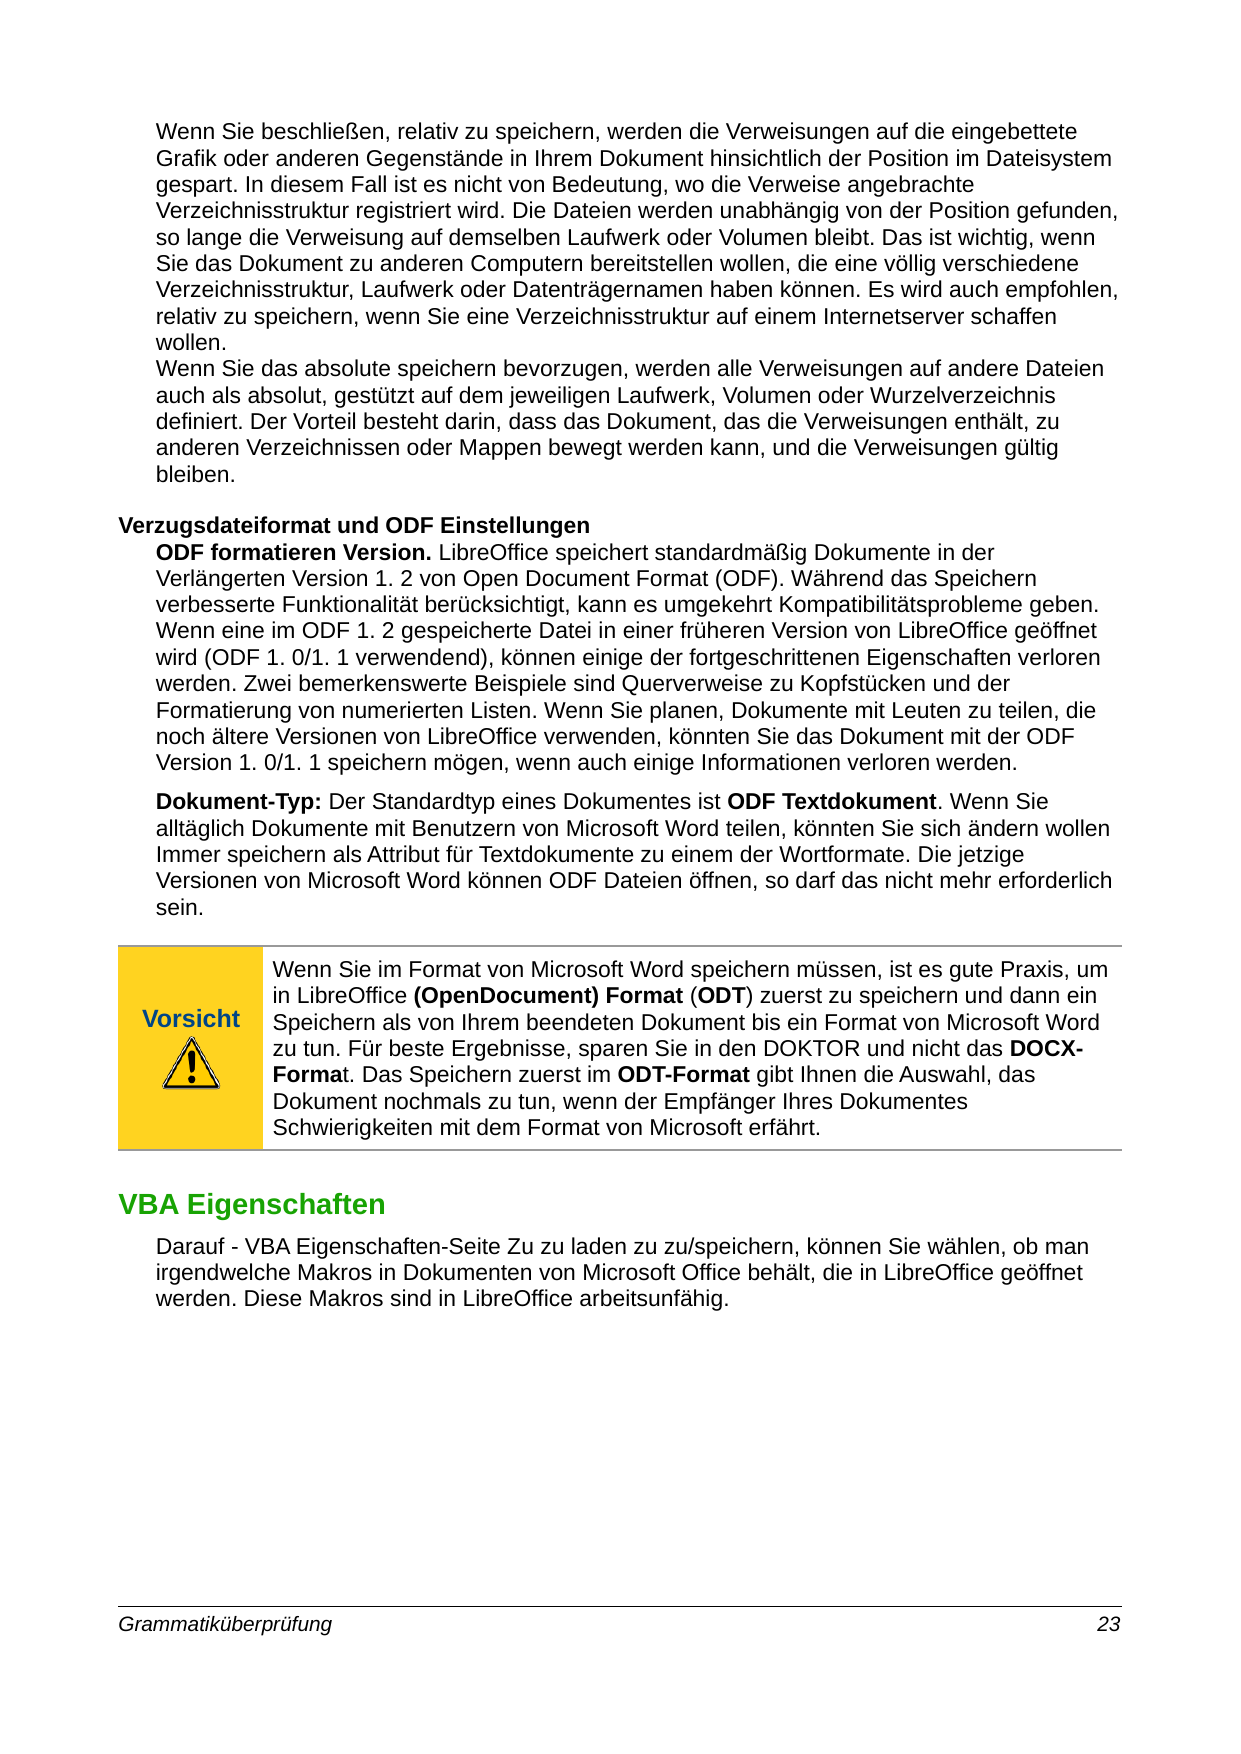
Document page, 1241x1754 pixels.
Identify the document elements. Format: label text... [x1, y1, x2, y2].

table_header Wenn Sie im Format von Microsoft Word speichern müssen, ist es gute Praxis, um in LibreOffice (OpenDocument) Format (ODT) zuerst zu speichern und dann ein Speichern als von Ihrem beendeten Dokument bis ein Format von Microsoft Word zu tun. Für beste Ergebnisse, sparen Sie in den DOKTOR und nicht das DOCX-Format. Das Speichern zuerst im ODT-Format gibt Ihnen die Auswahl, das Dokument nochmals zu tun, wenn der Empfänger Ihres Dokumentes Schwierigkeiten mit dem Format von Microsoft erfährt. [264, 947, 1122, 1149]
text ODF formatieren Version. LibreOffice speichert standardmäßig Dokumente in der Verlängerten Version 1. 2 von Open Document Format (ODF). Während das Speichern verbesserte Funktionalität berücksichtigt, kann es umgekehrt Kompatibilitätsprobleme geben. Wenn eine im ODF 1. 2 gespeicherte Datei in einer früheren Version von LibreOffice geöffnet wird (ODF 1. 0/1. 1 verwendend), können einige der fortgeschrittenen Eigenschaften verloren werden. Zwei bemerkenswerte Beispiele sind Querverweise zu Kopfstücken und der Formatierung von numerierten Listen. Wenn Sie planen, Dokumente mit Leuten zu teilen, die noch ältere Versionen von LibreOffice verwenden, könnten Sie das Dokument mit der ODF Version 1. 0/1. 1 speichern mögen, wenn auch einige Informationen verloren werden. [156, 538, 1122, 776]
text Dokument-Typ: Der Standardtyp eines Dokumentes ist ODF Textdokument. Wenn Sie alltäglich Dokumente mit Benutzern von Microsoft Word teilen, könnten Sie sich ändern wollen Immer speichern als Attribut für Textdokumente zu einem der Wortformate. Die jetzige Versionen von Microsoft Word können ODF Dateien öffnen, so darf das nicht mehr erforderlich sein. [156, 788, 1122, 920]
text Darauf - VBA Eigenschaften-Seite Zu zu laden zu zu/speichern, können Sie wählen, ob man irgendwelche Makros in Dokumenten von Microsoft Office behält, die in LibreOffice geöffnet werden. Diese Makros sind in LibreOffice arbeitsunfähig. [156, 1233, 1122, 1312]
subtitle VBA Eigenschaften [118, 1187, 1122, 1220]
table_header Vorsicht [118, 947, 263, 1149]
text Verzugsdateiformat und ODF Einstellungen [118, 512, 1122, 538]
picture [158, 1032, 224, 1093]
text Wenn Sie beschließen, relativ zu speichern, werden die Verweisungen auf die eingebettete Grafik oder anderen Gegenstände in Ihrem Dokument hinsichtlich der Position im Dateisystem gespart. In diesem Fall ist es nicht von Bedeutung, wo die Verweise angebrachte Verzeichnisstruktur registriert wird. Die Dateien werden unabhängig von der Position gefunden, so lange die Verweisung auf demselben Laufwerk oder Volumen bleibt. Das ist wichtig, wenn Sie das Dokument zu anderen Computern bereitstellen wollen, die eine völlig verschiedene Verzeichnisstruktur, Laufwerk oder Datenträgernamen haben können. Es wird auch empfohlen, relativ zu speichern, wenn Sie eine Verzeichnisstruktur auf einem Internetserver schaffen wollen. Wenn Sie das absolute speichern bevorzugen, werden alle Verweisungen auf andere Dateien auch als absolut, gestützt auf dem jeweiligen Laufwerk, Volumen oder Wurzelverzeichnis definiert. Der Vorteil besteht darin, dass das Dokument, das die Verweisungen enthält, zu anderen Verzeichnissen oder Mappen bewegt werden kann, und die Verweisungen gültig bleiben. [156, 118, 1122, 487]
